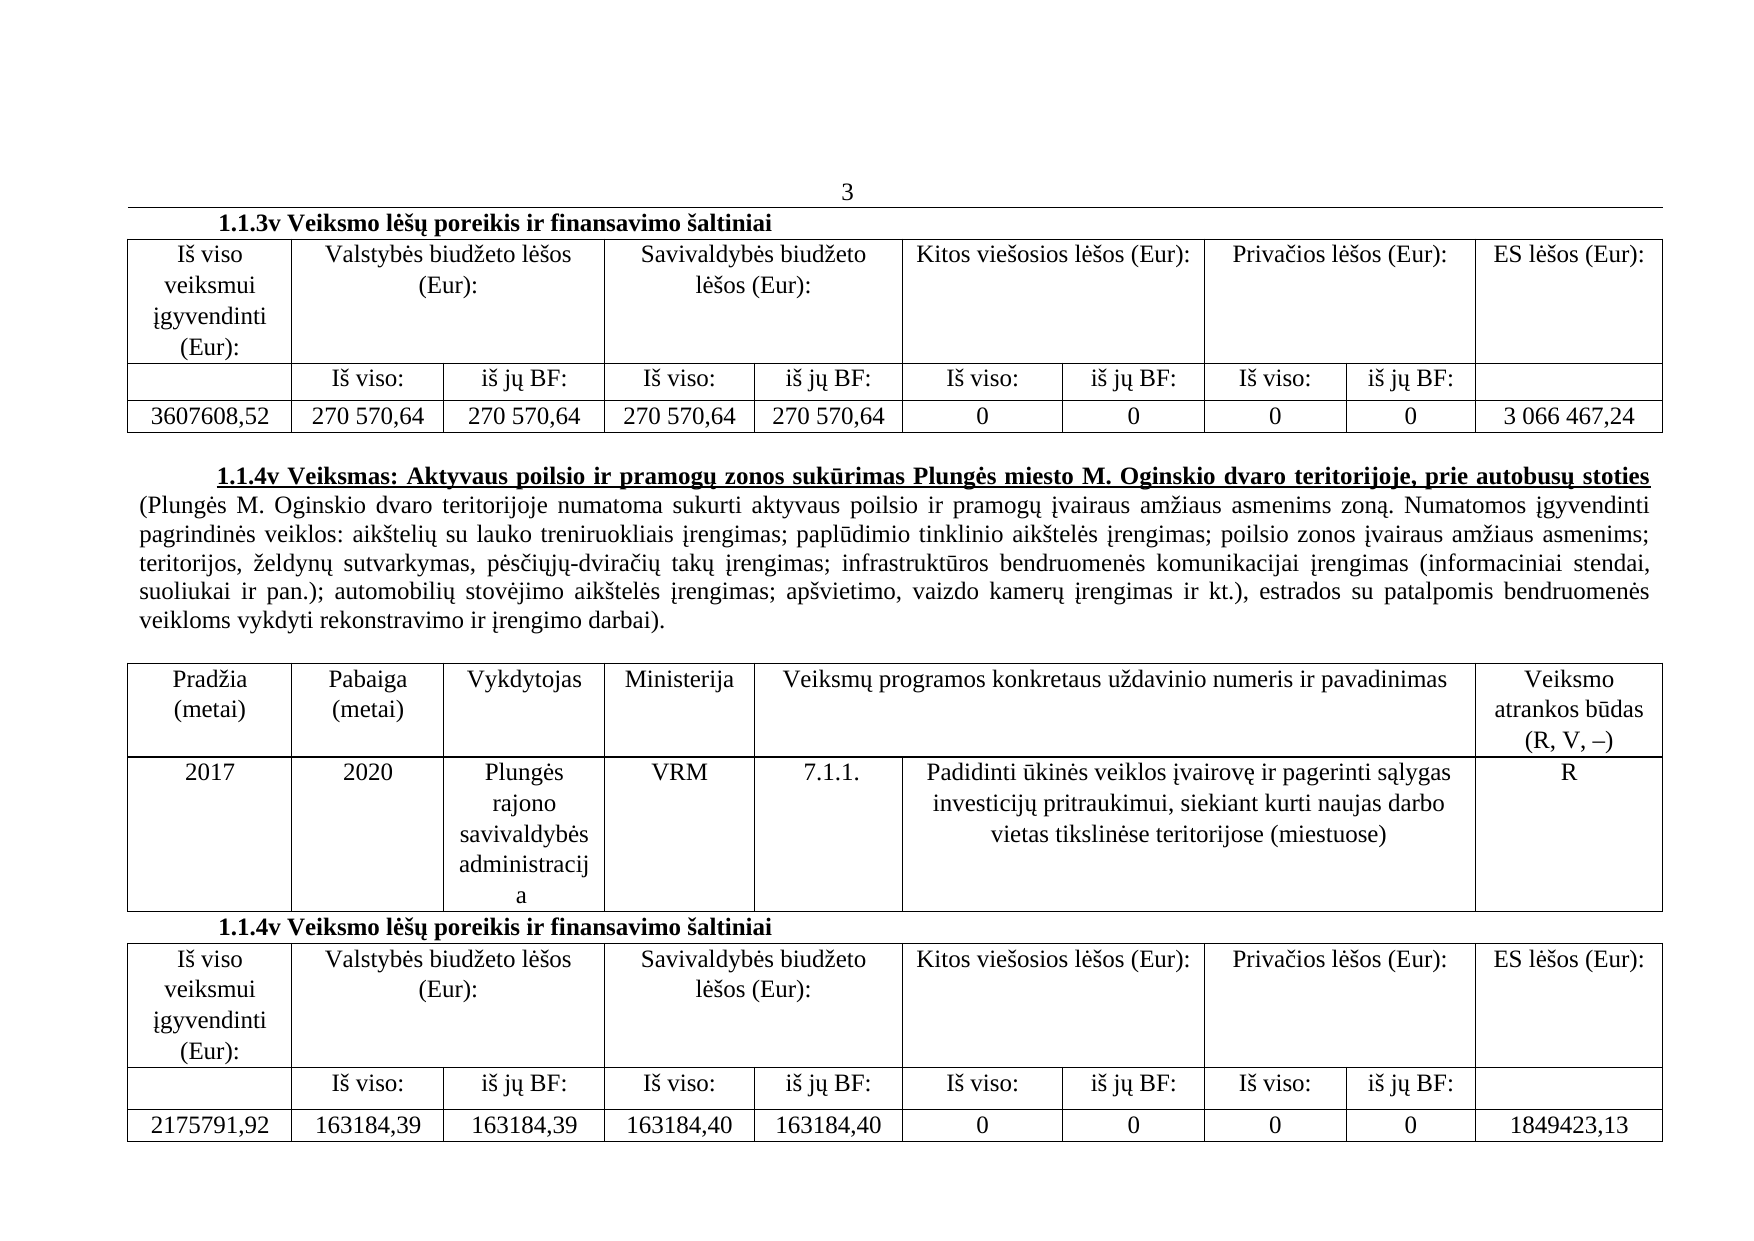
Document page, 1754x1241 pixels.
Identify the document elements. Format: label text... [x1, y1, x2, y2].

table_cell 270 570,64 [755, 401, 902, 432]
table_cell Savivaldybės biudžeto lėšos (Eur): [605, 944, 902, 1067]
table_cell Iš viso: [903, 364, 1062, 400]
table_cell 0 [1347, 1110, 1475, 1141]
table_cell Ministerija [605, 664, 754, 756]
table_cell Privačios lėšos (Eur): [1205, 240, 1475, 362]
table_cell 163184,39 [292, 1110, 443, 1141]
table_cell Iš viso veiksmui įgyvendinti (Eur): [128, 240, 291, 362]
table_cell Iš viso: [605, 364, 754, 400]
table_cell 2017 [128, 758, 291, 911]
table_cell ES lėšos (Eur): [1476, 240, 1662, 362]
table_cell Iš viso veiksmui įgyvendinti (Eur): [128, 944, 291, 1067]
table_cell 0 [1205, 401, 1346, 432]
table_cell Vykdytojas [444, 664, 604, 756]
table_cell Padidinti ūkinės veiklos įvairovę ir pagerinti sąlygas investicijų pritraukimui, siekiant kurti naujas darbo vietas tikslinėse teritorijose (miestuose) [903, 758, 1475, 911]
table_cell VRM [605, 758, 754, 911]
table_cell 0 [903, 1110, 1062, 1141]
table_cell Valstybės biudžeto lėšos (Eur): [292, 240, 604, 362]
table_cell 1849423,13 [1476, 1110, 1662, 1141]
table_cell Iš viso: [1205, 364, 1346, 400]
table_cell Privačios lėšos (Eur): [1205, 944, 1475, 1067]
table_cell 0 [1347, 401, 1475, 432]
table_cell iš jų BF: [444, 1068, 604, 1109]
table_cell iš jų BF: [1063, 364, 1204, 400]
table_cell Iš viso: [292, 1068, 443, 1109]
table_cell [128, 634, 1663, 663]
table_cell 2020 [292, 758, 443, 911]
table_cell Plungės rajono savivaldybės administracija [444, 758, 604, 911]
table_cell 2175791,92 [128, 1110, 291, 1141]
table_cell iš jų BF: [755, 1068, 902, 1109]
table_cell Kitos viešosios lėšos (Eur): [903, 944, 1204, 1067]
table_cell 163184,39 [444, 1110, 604, 1141]
table_cell 270 570,64 [605, 401, 754, 432]
table_cell 270 570,64 [292, 401, 443, 432]
table_cell Pabaiga (metai) [292, 664, 443, 756]
table_cell [1476, 1068, 1662, 1109]
table_cell 163184,40 [755, 1110, 902, 1141]
table_cell ES lėšos (Eur): [1476, 944, 1662, 1067]
table_cell Pradžia (metai) [128, 664, 291, 756]
table_cell Iš viso: [292, 364, 443, 400]
table_cell 163184,40 [605, 1110, 754, 1141]
table_cell 1.1.4v Veiksmas: Aktyvaus poilsio ir pramogų zonos sukūrimas Plungės miesto M. Oginskio dvaro teritorijoje, prie autobusų stoties (Plungės M. Oginskio dvaro teritorijoje numatoma sukurti aktyvaus poilsio ir pramogų įvairaus amžiaus asmenims zoną. Numatomos įgyvendinti pagrindinės veiklos: aikštelių su lauko treniruokliais įrengimas; paplūdimio tinklinio aikštelės įrengimas; poilsio zonos įvairaus amžiaus asmenims; teritorijos, želdynų sutvarkymas, pėsčiųjų-dviračių takų įrengimas; infrastruktūros bendruomenės komunikacijai įrengimas (informaciniai stendai, suoliukai ir pan.); automobilių stovėjimo aikštelės įrengimas; apšvietimo, vaizdo kamerų įrengimas ir kt.), estrados su patalpomis bendruomenės veikloms vykdyti rekonstravimo ir įrengimo darbai). [128, 433, 1663, 634]
table_cell R [1476, 758, 1662, 911]
table_cell Kitos viešosios lėšos (Eur): [903, 240, 1204, 362]
table_cell 1.1.3v Veiksmo lėšų poreikis ir finansavimo šaltiniai [128, 208, 1663, 238]
table_cell [128, 364, 291, 400]
table_cell iš jų BF: [1347, 364, 1475, 400]
table_cell Iš viso: [605, 1068, 754, 1109]
table_cell [128, 1068, 291, 1109]
table_cell Valstybės biudžeto lėšos (Eur): [292, 944, 604, 1067]
table_cell iš jų BF: [1347, 1068, 1475, 1109]
table_cell 0 [1063, 1110, 1204, 1141]
table_cell [1476, 364, 1662, 400]
table_cell Veiksmų programos konkretaus uždavinio numeris ir pavadinimas [755, 664, 1475, 756]
table_cell 1.1.4v Veiksmo lėšų poreikis ir finansavimo šaltiniai [128, 912, 1663, 943]
table_cell 3607608,52 [128, 401, 291, 432]
table_cell iš jų BF: [755, 364, 902, 400]
table_cell Iš viso: [1205, 1068, 1346, 1109]
table_cell iš jų BF: [1063, 1068, 1204, 1109]
table_cell 7.1.1. [755, 758, 902, 911]
table_cell 3 066 467,24 [1476, 401, 1662, 432]
table_cell iš jų BF: [444, 364, 604, 400]
table_cell Savivaldybės biudžeto lėšos (Eur): [605, 240, 902, 362]
table_cell 0 [903, 401, 1062, 432]
table_cell 270 570,64 [444, 401, 604, 432]
table_cell Iš viso: [903, 1068, 1062, 1109]
table_cell 0 [1205, 1110, 1346, 1141]
table_cell Veiksmo atrankos būdas (R, V, –) [1476, 664, 1662, 756]
table_cell 0 [1063, 401, 1204, 432]
